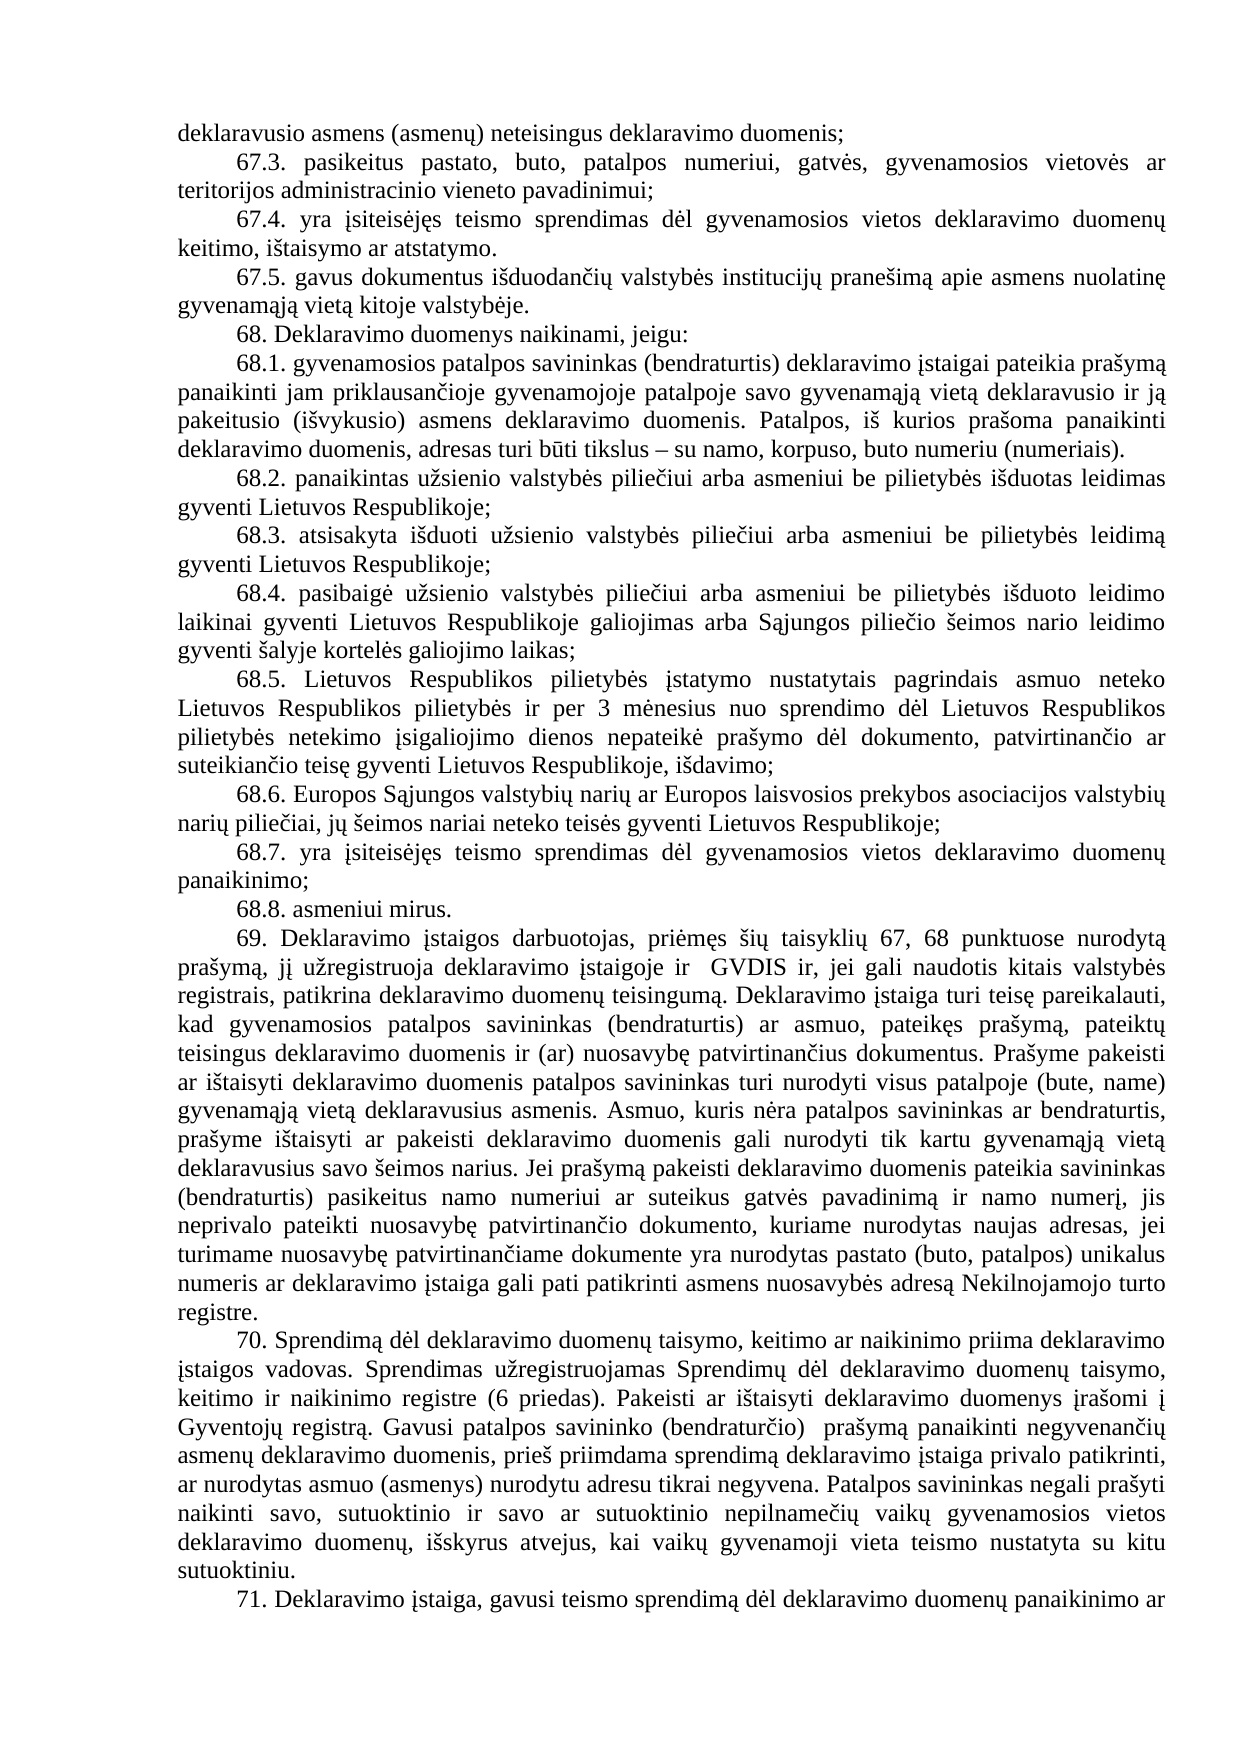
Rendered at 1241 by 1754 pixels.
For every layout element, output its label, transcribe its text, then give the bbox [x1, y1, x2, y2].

text 68.6. Europos Sąjungos valstybių narių ar Europos laisvosios prekybos asociacijos valstybių narių piliečiai, jų šeimos nariai neteko teisės gyventi Lietuvos Respublikoje; [177, 779, 1167, 837]
text 68.4. pasibaigė užsienio valstybės piliečiui arba asmeniui be pilietybės išduoto leidimo laikinai gyventi Lietuvos Respublikoje galiojimas arba Sąjungos piliečio šeimos nario leidimo gyventi šalyje kortelės galiojimo laikas; [177, 578, 1167, 664]
text 68.5. Lietuvos Respublikos pilietybės įstatymo nustatytais pagrindais asmuo neteko Lietuvos Respublikos pilietybės ir per 3 mėnesius nuo sprendimo dėl Lietuvos Respublikos pilietybės netekimo įsigaliojimo dienos nepateikė prašymo dėl dokumento, patvirtinančio ar suteikiančio teisę gyventi Lietuvos Respublikoje, išdavimo; [177, 664, 1167, 779]
text 70. Sprendimą dėl deklaravimo duomenų taisymo, keitimo ar naikinimo priima deklaravimo įstaigos vadovas. Sprendimas užregistruojamas Sprendimų dėl deklaravimo duomenų taisymo, keitimo ir naikinimo registre (6 priedas). Pakeisti ar ištaisyti deklaravimo duomenys įrašomi į Gyventojų registrą. Gavusi patalpos savininko (bendraturčio) prašymą panaikinti negyvenančių asmenų deklaravimo duomenis, prieš priimdama sprendimą deklaravimo įstaiga privalo patikrinti, ar nurodytas asmuo (asmenys) nurodytu adresu tikrai negyvena. Patalpos savininkas negali prašyti naikinti savo, sutuoktinio ir savo ar sutuoktinio nepilnamečių vaikų gyvenamosios vietos deklaravimo duomenų, išskyrus atvejus, kai vaikų gyvenamoji vieta teismo nustatyta su kitu sutuoktiniu. [177, 1326, 1167, 1584]
text 68.3. atsisakyta išduoti užsienio valstybės piliečiui arba asmeniui be pilietybės leidimą gyventi Lietuvos Respublikoje; [177, 521, 1167, 578]
text 67.3. pasikeitus pastato, buto, patalpos numeriui, gatvės, gyvenamosios vietovės ar teritorijos administracinio vieneto pavadinimui; [177, 147, 1167, 204]
text 71. Deklaravimo įstaiga, gavusi teismo sprendimą dėl deklaravimo duomenų panaikinimo ar [177, 1584, 1167, 1613]
text deklaravusio asmens (asmenų) neteisingus deklaravimo duomenis; [177, 118, 1167, 147]
text 69. Deklaravimo įstaigos darbuotojas, priėmęs šių taisyklių 67, 68 punktuose nurodytą prašymą, jį užregistruoja deklaravimo įstaigoje ir GVDIS ir, jei gali naudotis kitais valstybės registrais, patikrina deklaravimo duomenų teisingumą. Deklaravimo įstaiga turi teisę pareikalauti, kad gyvenamosios patalpos savininkas (bendraturtis) ar asmuo, pateikęs prašymą, pateiktų teisingus deklaravimo duomenis ir (ar) nuosavybę patvirtinančius dokumentus. Prašyme pakeisti ar ištaisyti deklaravimo duomenis patalpos savininkas turi nurodyti visus patalpoje (bute, name) gyvenamąją vietą deklaravusius asmenis. Asmuo, kuris nėra patalpos savininkas ar bendraturtis, prašyme ištaisyti ar pakeisti deklaravimo duomenis gali nurodyti tik kartu gyvenamąją vietą deklaravusius savo šeimos narius. Jei prašymą pakeisti deklaravimo duomenis pateikia savininkas (bendraturtis) pasikeitus namo numeriui ar suteikus gatvės pavadinimą ir namo numerį, jis neprivalo pateikti nuosavybę patvirtinančio dokumento, kuriame nurodytas naujas adresas, jei turimame nuosavybę patvirtinančiame dokumente yra nurodytas pastato (buto, patalpos) unikalus numeris ar deklaravimo įstaiga gali pati patikrinti asmens nuosavybės adresą Nekilnojamojo turto registre. [177, 923, 1167, 1326]
text 68. Deklaravimo duomenys naikinami, jeigu: [177, 319, 1167, 348]
text 68.8. asmeniui mirus. [177, 894, 1167, 923]
text 68.1. gyvenamosios patalpos savininkas (bendraturtis) deklaravimo įstaigai pateikia prašymą panaikinti jam priklausančioje gyvenamojoje patalpoje savo gyvenamąją vietą deklaravusio ir ją pakeitusio (išvykusio) asmens deklaravimo duomenis. Patalpos, iš kurios prašoma panaikinti deklaravimo duomenis, adresas turi būti tikslus – su namo, korpuso, buto numeriu (numeriais). [177, 348, 1167, 463]
text 67.4. yra įsiteisėjęs teismo sprendimas dėl gyvenamosios vietos deklaravimo duomenų keitimo, ištaisymo ar atstatymo. [177, 204, 1167, 262]
text 68.2. panaikintas užsienio valstybės piliečiui arba asmeniui be pilietybės išduotas leidimas gyventi Lietuvos Respublikoje; [177, 463, 1167, 521]
text 68.7. yra įsiteisėjęs teismo sprendimas dėl gyvenamosios vietos deklaravimo duomenų panaikinimo; [177, 837, 1167, 894]
text 67.5. gavus dokumentus išduodančių valstybės institucijų pranešimą apie asmens nuolatinę gyvenamąją vietą kitoje valstybėje. [177, 262, 1167, 319]
